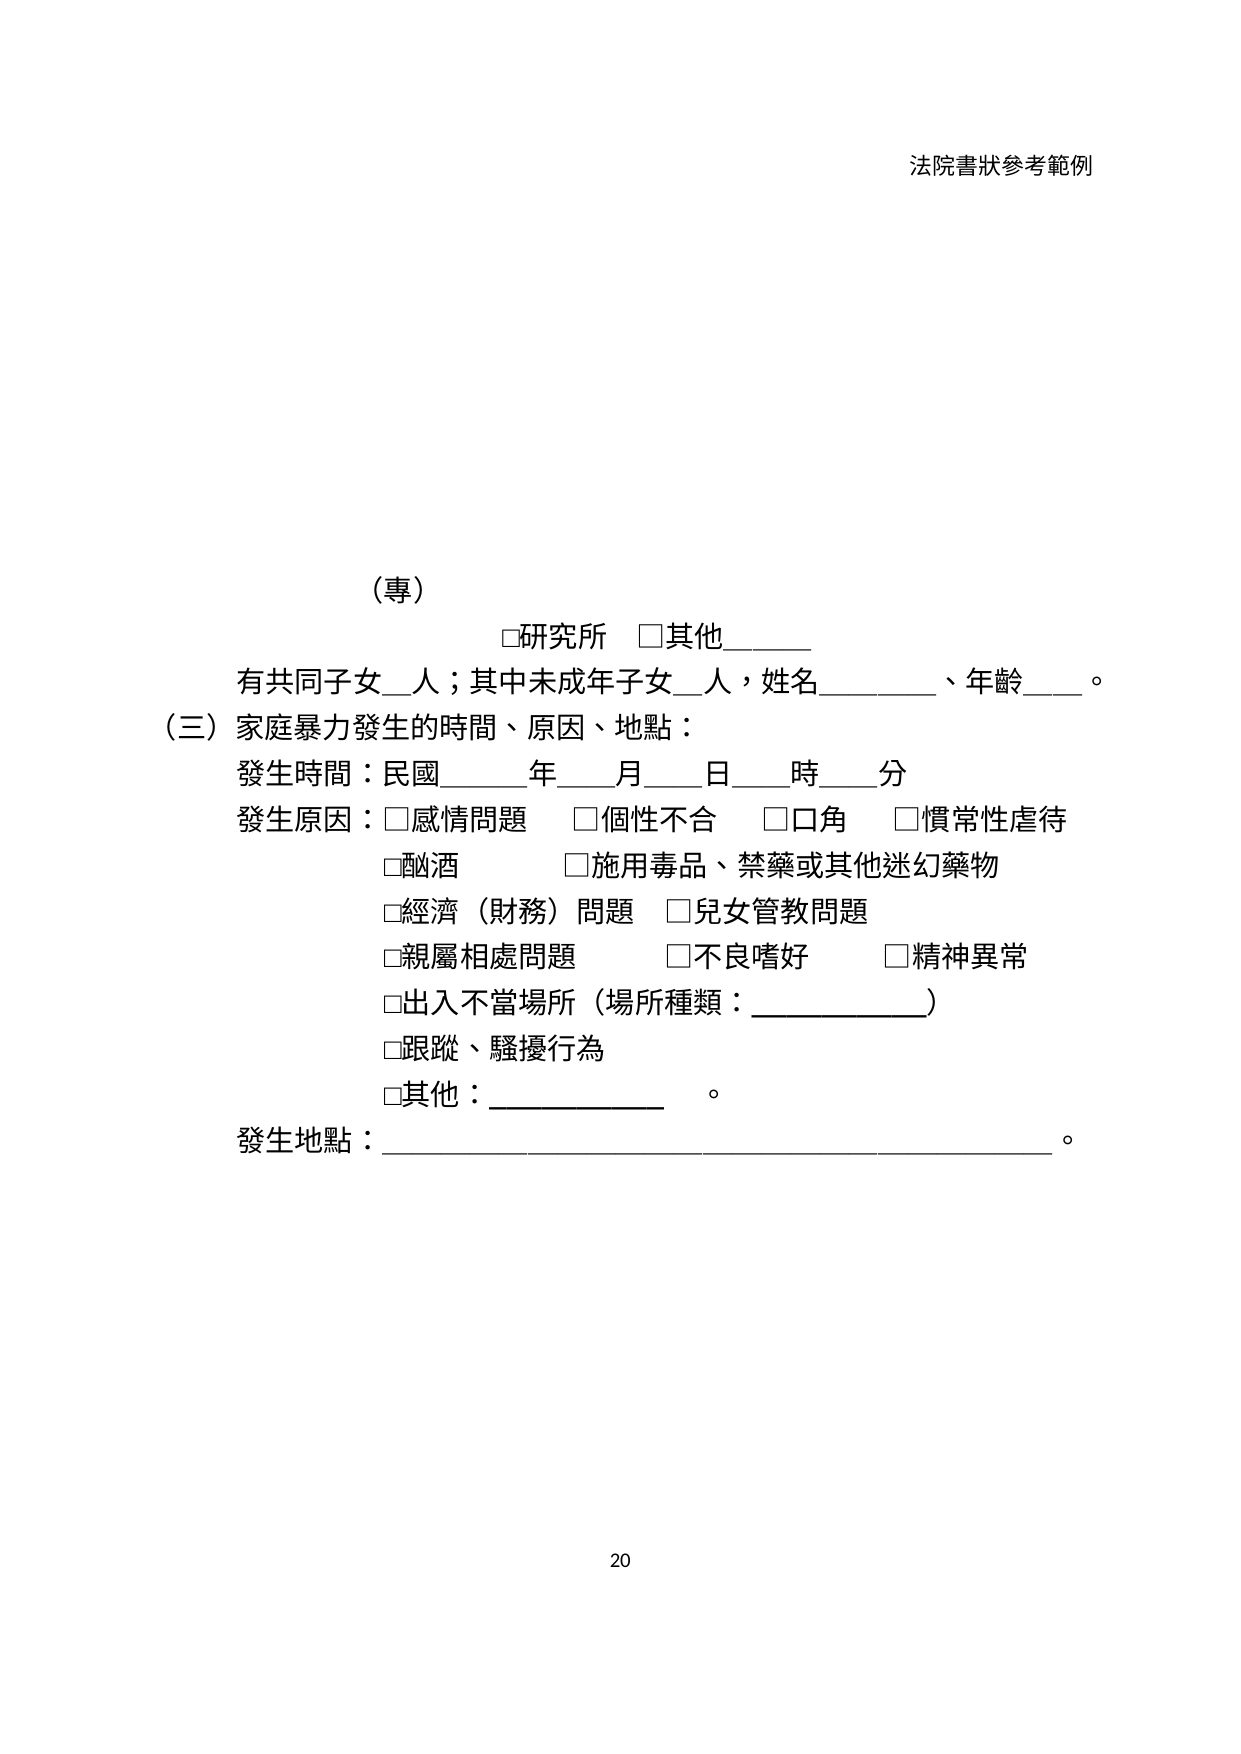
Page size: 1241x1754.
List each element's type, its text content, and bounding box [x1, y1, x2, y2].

text （專） [354, 564, 1092, 610]
text □研究所 □其他＿＿＿ [502, 610, 1092, 656]
text □親屬相處問題 □不良嗜好 □精神異常 [384, 931, 1092, 977]
text □跟蹤、騷擾行為 [384, 1023, 1092, 1069]
text □經濟（財務）問題 □兒女管教問題 [384, 885, 1092, 931]
text 發生時間：民國＿＿＿年＿＿月＿＿日＿＿時＿＿分 [236, 748, 1092, 794]
text （三）家庭暴力發生的時間、原因、地點： [148, 702, 1092, 748]
text 發生原因：□感情問題 □個性不合 □口角 □慣常性虐待 [236, 794, 1092, 839]
text □出入不當場所（場所種類：__________） [384, 977, 1092, 1023]
text 發生地點：＿＿＿＿＿＿＿＿＿＿＿＿＿＿＿＿＿＿＿＿＿＿＿。 [236, 1114, 1092, 1160]
text □酗酒 □施用毒品、禁藥或其他迷幻藥物 [384, 839, 1092, 885]
text 有共同子女＿人；其中未成年子女＿人，姓名＿＿＿＿、年齡＿＿。 [236, 656, 1092, 702]
text □其他：__________ 。 [384, 1069, 1092, 1114]
